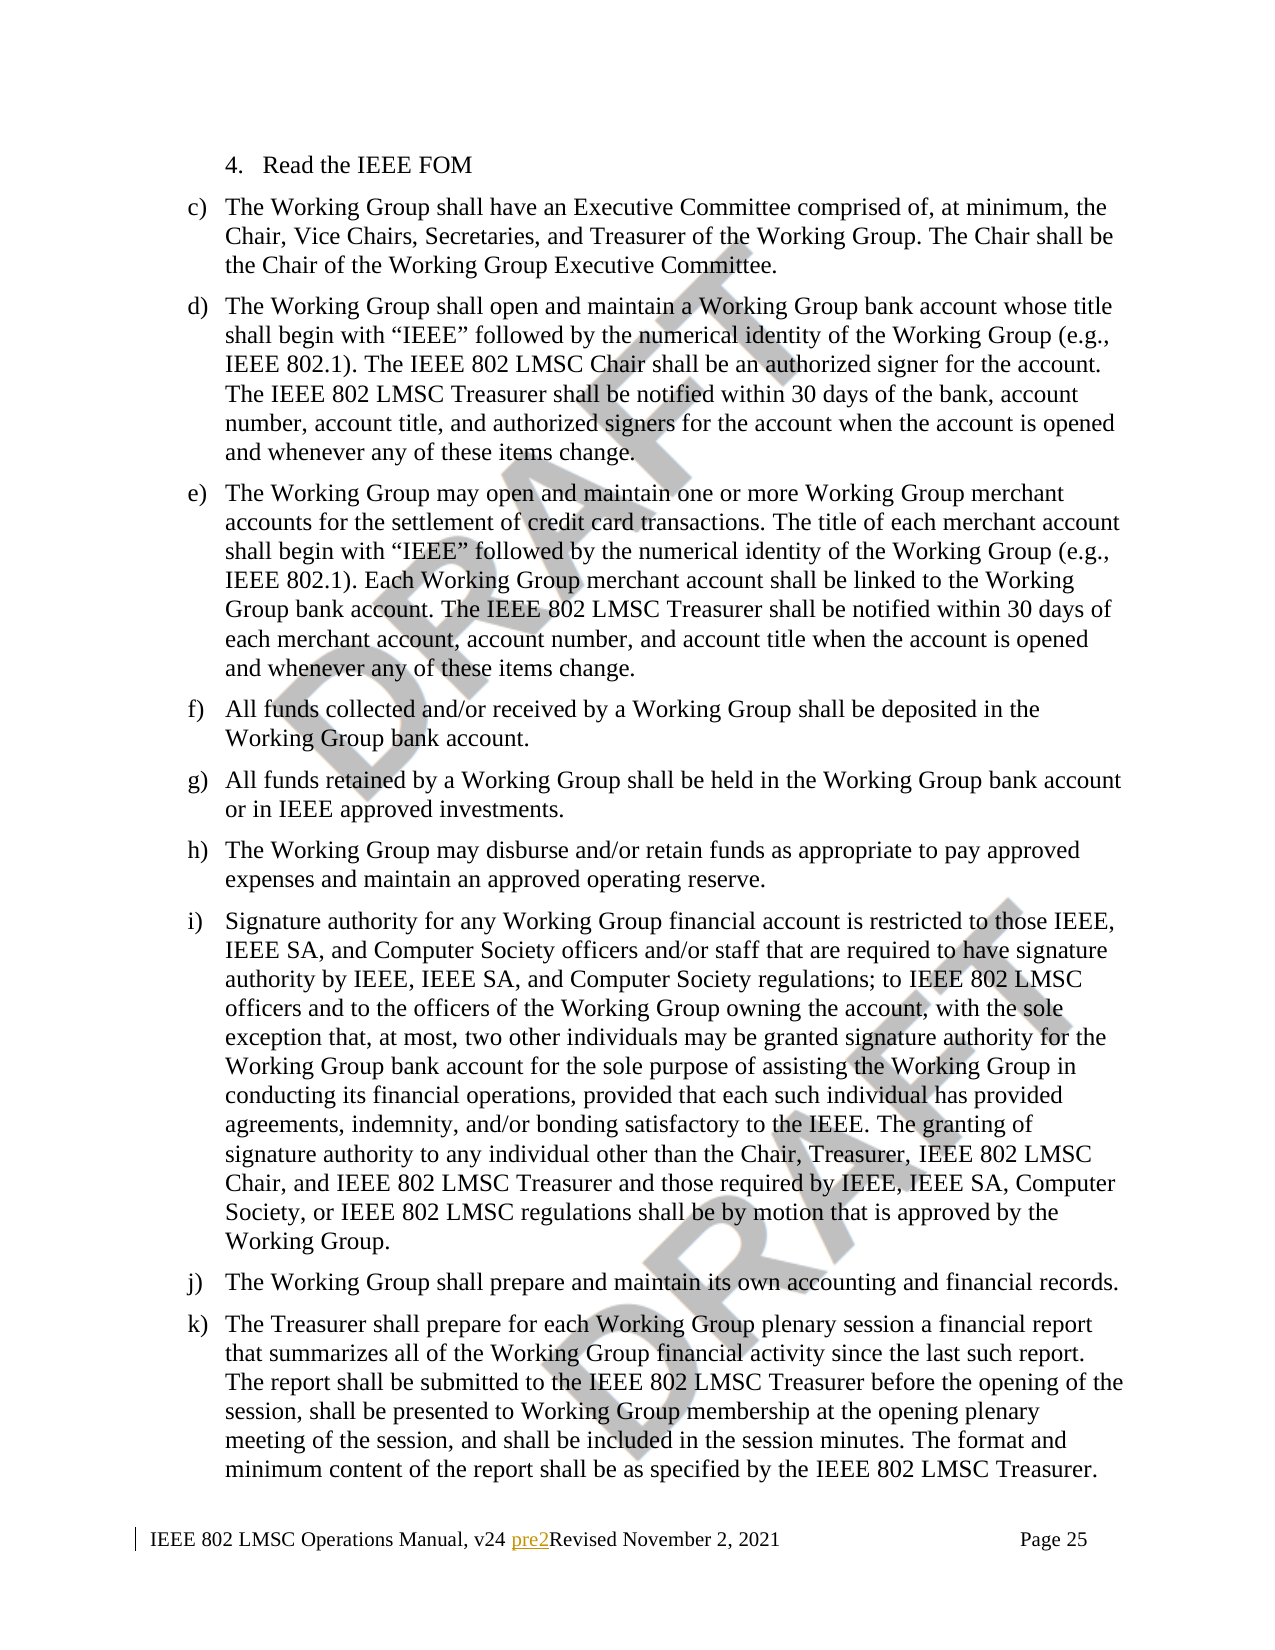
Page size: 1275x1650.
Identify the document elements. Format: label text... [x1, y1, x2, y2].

list The Working Group shall have an Executive Committee comprised of, at minimum, the Chair, Vice Chairs, Secretaries, and Treasurer of the Working Group. The Chair shall be the Chair of the Working Group Executive Committee. [187, 192, 1125, 279]
list The Treasurer shall prepare for each Working Group plenary session a financial report that summarizes all of the Working Group financial activity since the last such report. The report shall be submitted to the IEEE 802 LMSC Treasurer before the opening of the session, shall be presented to Working Group membership at the opening plenary meeting of the session, and shall be included in the session minutes. The format and minimum content of the report shall be as specified by the IEEE 802 LMSC Treasurer. [187, 1309, 1125, 1483]
list The Working Group shall open and maintain a Working Group bank account whose title shall begin with “IEEE” followed by the numerical identity of the Working Group (e.g., IEEE 802.1). The IEEE 802 LMSC Chair shall be an authorized signer for the account. The IEEE 802 LMSC Treasurer shall be notified within 30 days of the bank, account number, account title, and authorized signers for the account when the account is opened and whenever any of these items change. [187, 291, 1125, 466]
list The Working Group shall prepare and maintain its own accounting and financial records. [187, 1267, 1125, 1296]
list The Working Group may disburse and/or retain funds as appropriate to pay approved expenses and maintain an approved operating reserve. [187, 835, 1125, 893]
list Read the IEEE FOM [225, 150, 1125, 179]
list All funds collected and/or received by a Working Group shall be deposited in the Working Group bank account. [187, 694, 1125, 752]
list The Working Group may open and maintain one or more Working Group merchant accounts for the settlement of credit card transactions. The title of each merchant account shall begin with “IEEE” followed by the numerical identity of the Working Group (e.g., IEEE 802.1). Each Working Group merchant account shall be linked to the Working Group bank account. The IEEE 802 LMSC Treasurer shall be notified within 30 days of each merchant account, account number, and account title when the account is opened and whenever any of these items change. [187, 478, 1125, 682]
list All funds retained by a Working Group shall be held in the Working Group bank account or in IEEE approved investments. [187, 765, 1125, 823]
list Signature authority for any Working Group financial account is restricted to those IEEE, IEEE SA, and Computer Society officers and/or staff that are required to have signature authority by IEEE, IEEE SA, and Computer Society regulations; to IEEE 802 LMSC officers and to the officers of the Working Group owning the account, with the sole exception that, at most, two other individuals may be granted signature authority for the Working Group bank account for the sole purpose of assisting the Working Group in conducting its financial operations, provided that each such individual has provided agreements, indemnity, and/or bonding satisfactory to the IEEE. The granting of signature authority to any individual other than the Chair, Treasurer, IEEE 802 LMSC Chair, and IEEE 802 LMSC Treasurer and those required by IEEE, IEEE SA, Computer Society, or IEEE 802 LMSC regulations shall be by motion that is approved by the Working Group. [187, 906, 1125, 1255]
picture [0, 0, 1275, 1650]
